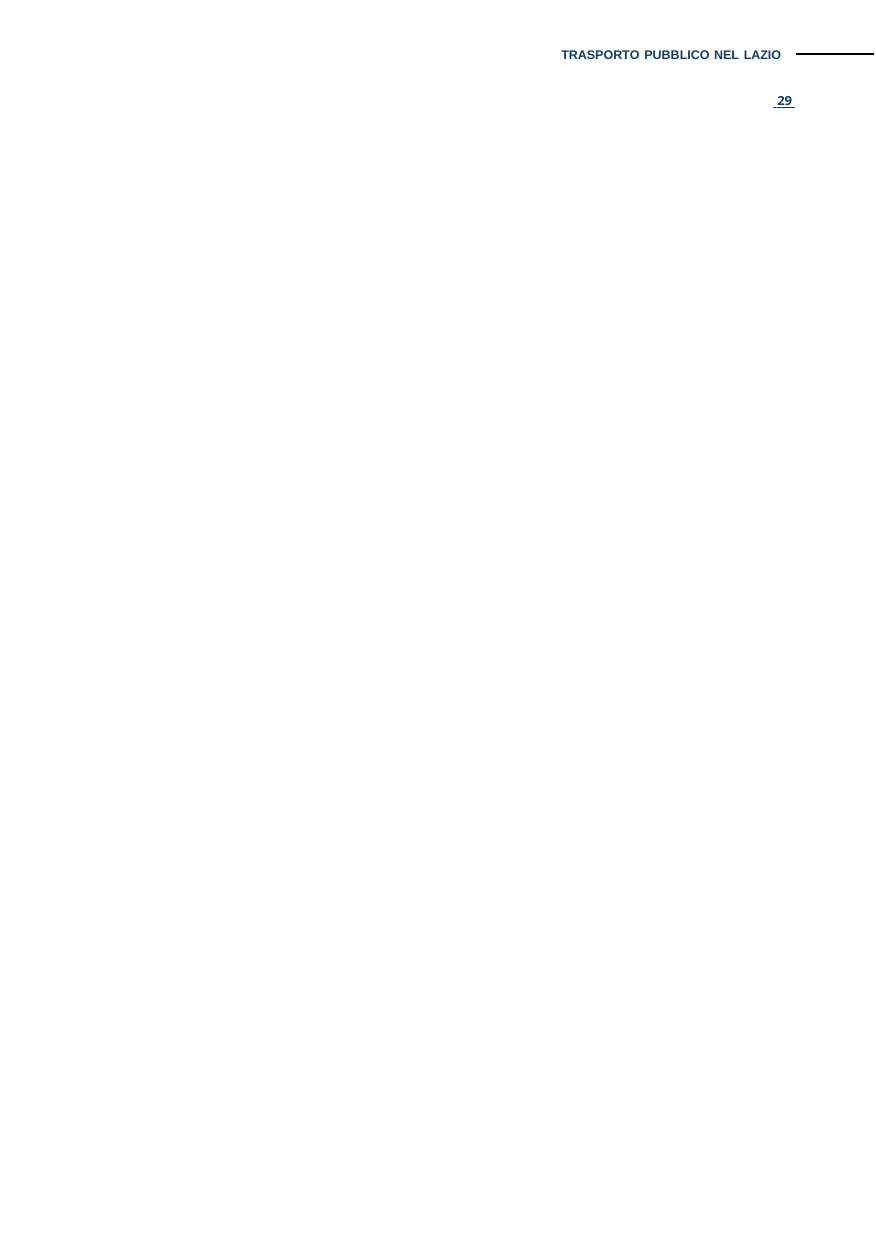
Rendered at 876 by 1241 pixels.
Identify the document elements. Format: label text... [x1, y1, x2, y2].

text 29 [0, 92, 795, 109]
